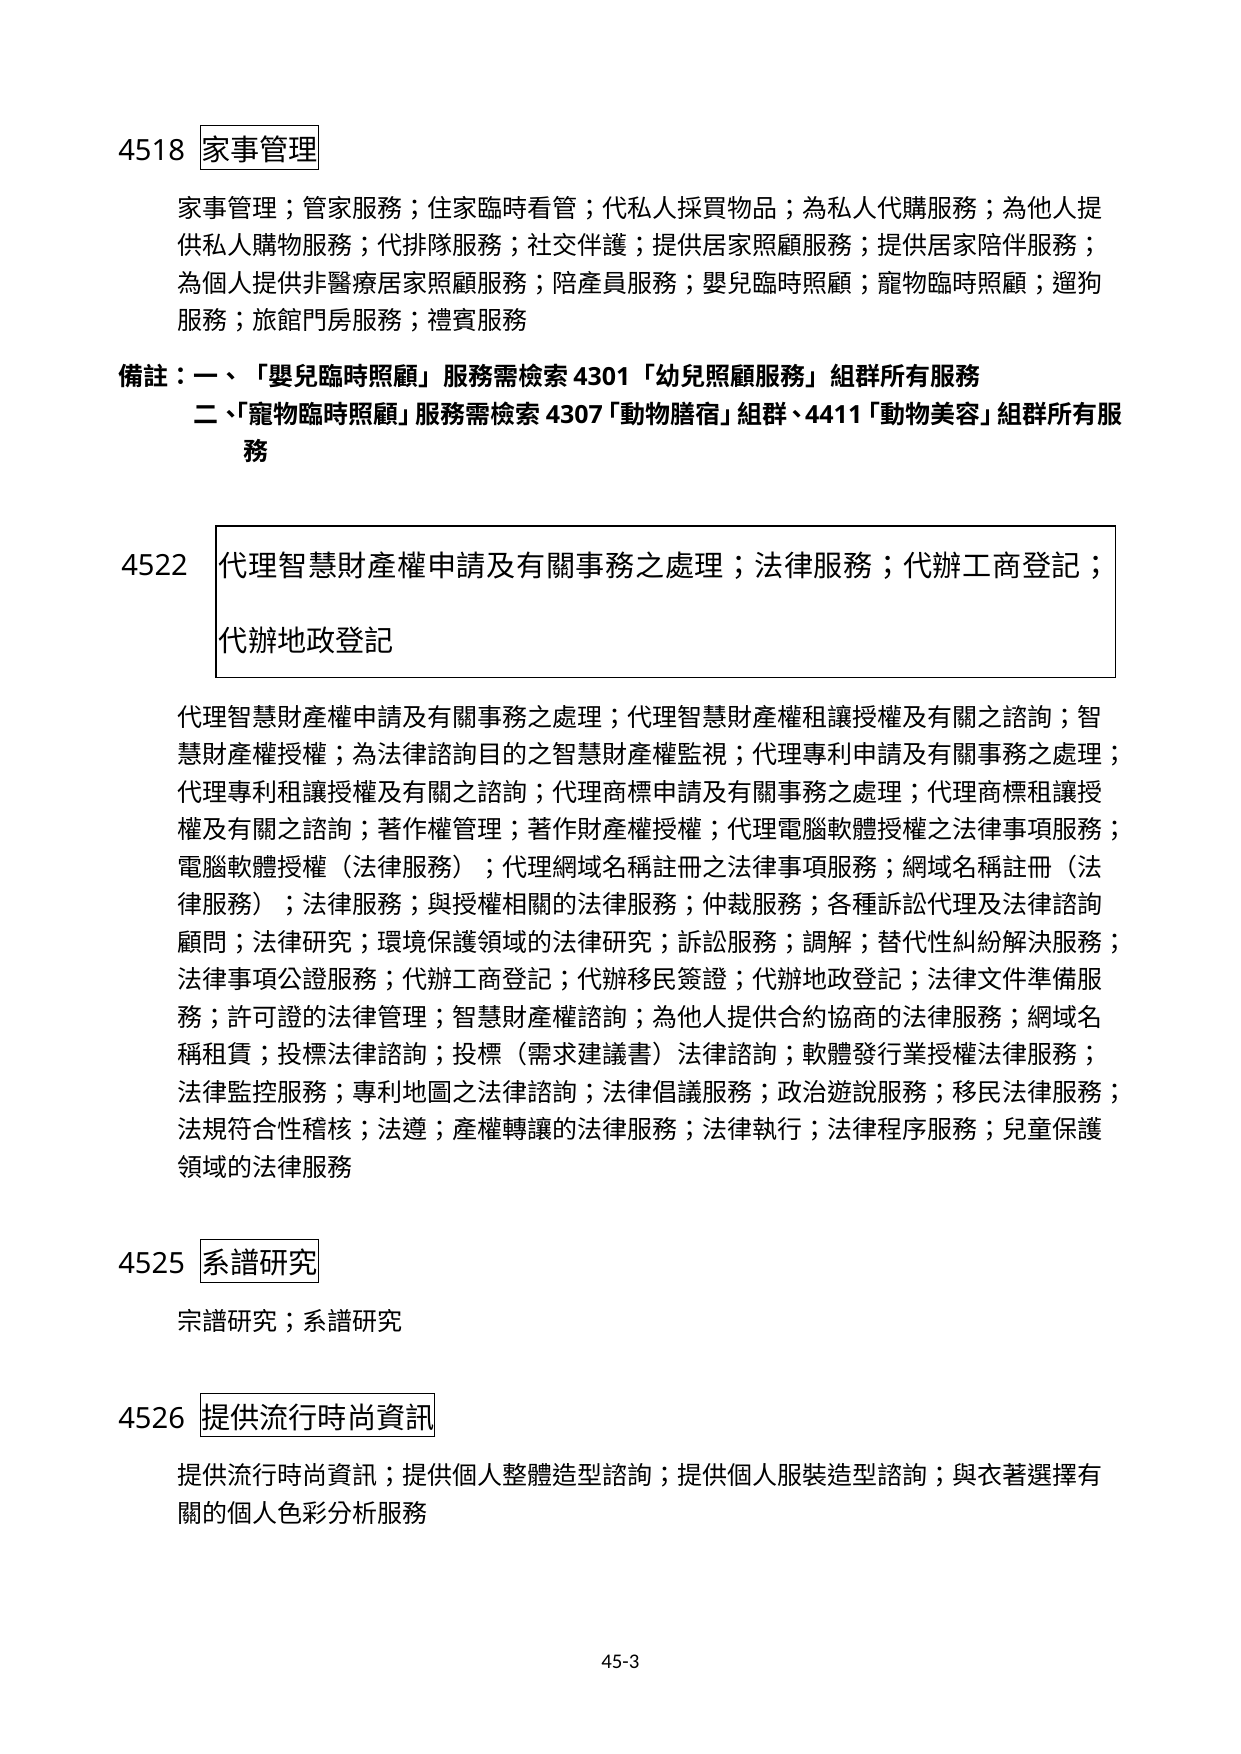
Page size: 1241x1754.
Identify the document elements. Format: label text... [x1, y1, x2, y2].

text [319, 127, 1122, 169]
text 4526 [118, 1395, 200, 1436]
table_header 代理智慧財產權申請及有關事務之處理；法律服務；代辦工商登記；代辦地政登記 [217, 527, 1115, 676]
text 家事管理 [201, 127, 318, 169]
text 二、「寵物臨時照顧」服務需檢索4307「動物膳宿」組群、4411「動物美容」組群所有服務 [193, 394, 1122, 469]
text 代理智慧財產權申請及有關事務之處理；代理智慧財產權租讓授權及有關之諮詢；智慧財產權授權；為法律諮詢目的之智慧財產權監視；代理專利申請及有關事務之處理；代理專利租讓授權及有關之諮詢；代理商標申請及有關事務之處理；代理商標租讓授權及有關之諮詢；著作權管理；著作財產權授權；代理電腦軟體授權之法律事項服務；電腦軟體授權（法律服務）；代理網域名稱註冊之法律事項服務；網域名稱註冊（法律服務）；法律服務；與授權相關的法律服務；仲裁服務；各種訴訟代理及法律諮詢顧問；法律研究；環境保護領域的法律研究；訴訟服務；調解；替代性糾紛解決服務；法律事項公證服務；代辦工商登記；代辦移民簽證；代辦地政登記；法律文件準備服務；許可證的法律管理；智慧財產權諮詢；為他人提供合約協商的法律服務；網域名稱租賃；投標法律諮詢；投標（需求建議書）法律諮詢；軟體發行業授權法律服務；法律監控服務；專利地圖之法律諮詢；法律倡議服務；政治遊說服務；移民法律服務；法規符合性稽核；法遵；產權轉讓的法律服務；法律執行；法律程序服務；兒童保護領域的法律服務 [177, 697, 1122, 1184]
text 宗譜研究；系譜研究 [177, 1301, 1122, 1338]
text 系譜研究 [201, 1241, 318, 1282]
text 提供流行時尚資訊；提供個人整體造型諮詢；提供個人服裝造型諮詢；與衣著選擇有關的個人色彩分析服務 [177, 1455, 1122, 1530]
text [435, 1395, 1122, 1436]
text 家事管理；管家服務；住家臨時看管；代私人採買物品；為私人代購服務；為他人提供私人購物服務；代排隊服務；社交伴護；提供居家照顧服務；提供居家陪伴服務；為個人提供非醫療居家照顧服務；陪產員服務；嬰兒臨時照顧；寵物臨時照顧；遛狗服務；旅館門房服務；禮賓服務 [177, 187, 1122, 337]
text 備註：一、「嬰兒臨時照顧」服務需檢索4301「幼兒照顧服務」組群所有服務 [118, 356, 1122, 394]
text 4518 [118, 127, 200, 169]
text 4525 [118, 1241, 200, 1282]
text 提供流行時尚資訊 [201, 1395, 434, 1436]
text [319, 1241, 1122, 1282]
table_header 4522 [118, 525, 215, 676]
